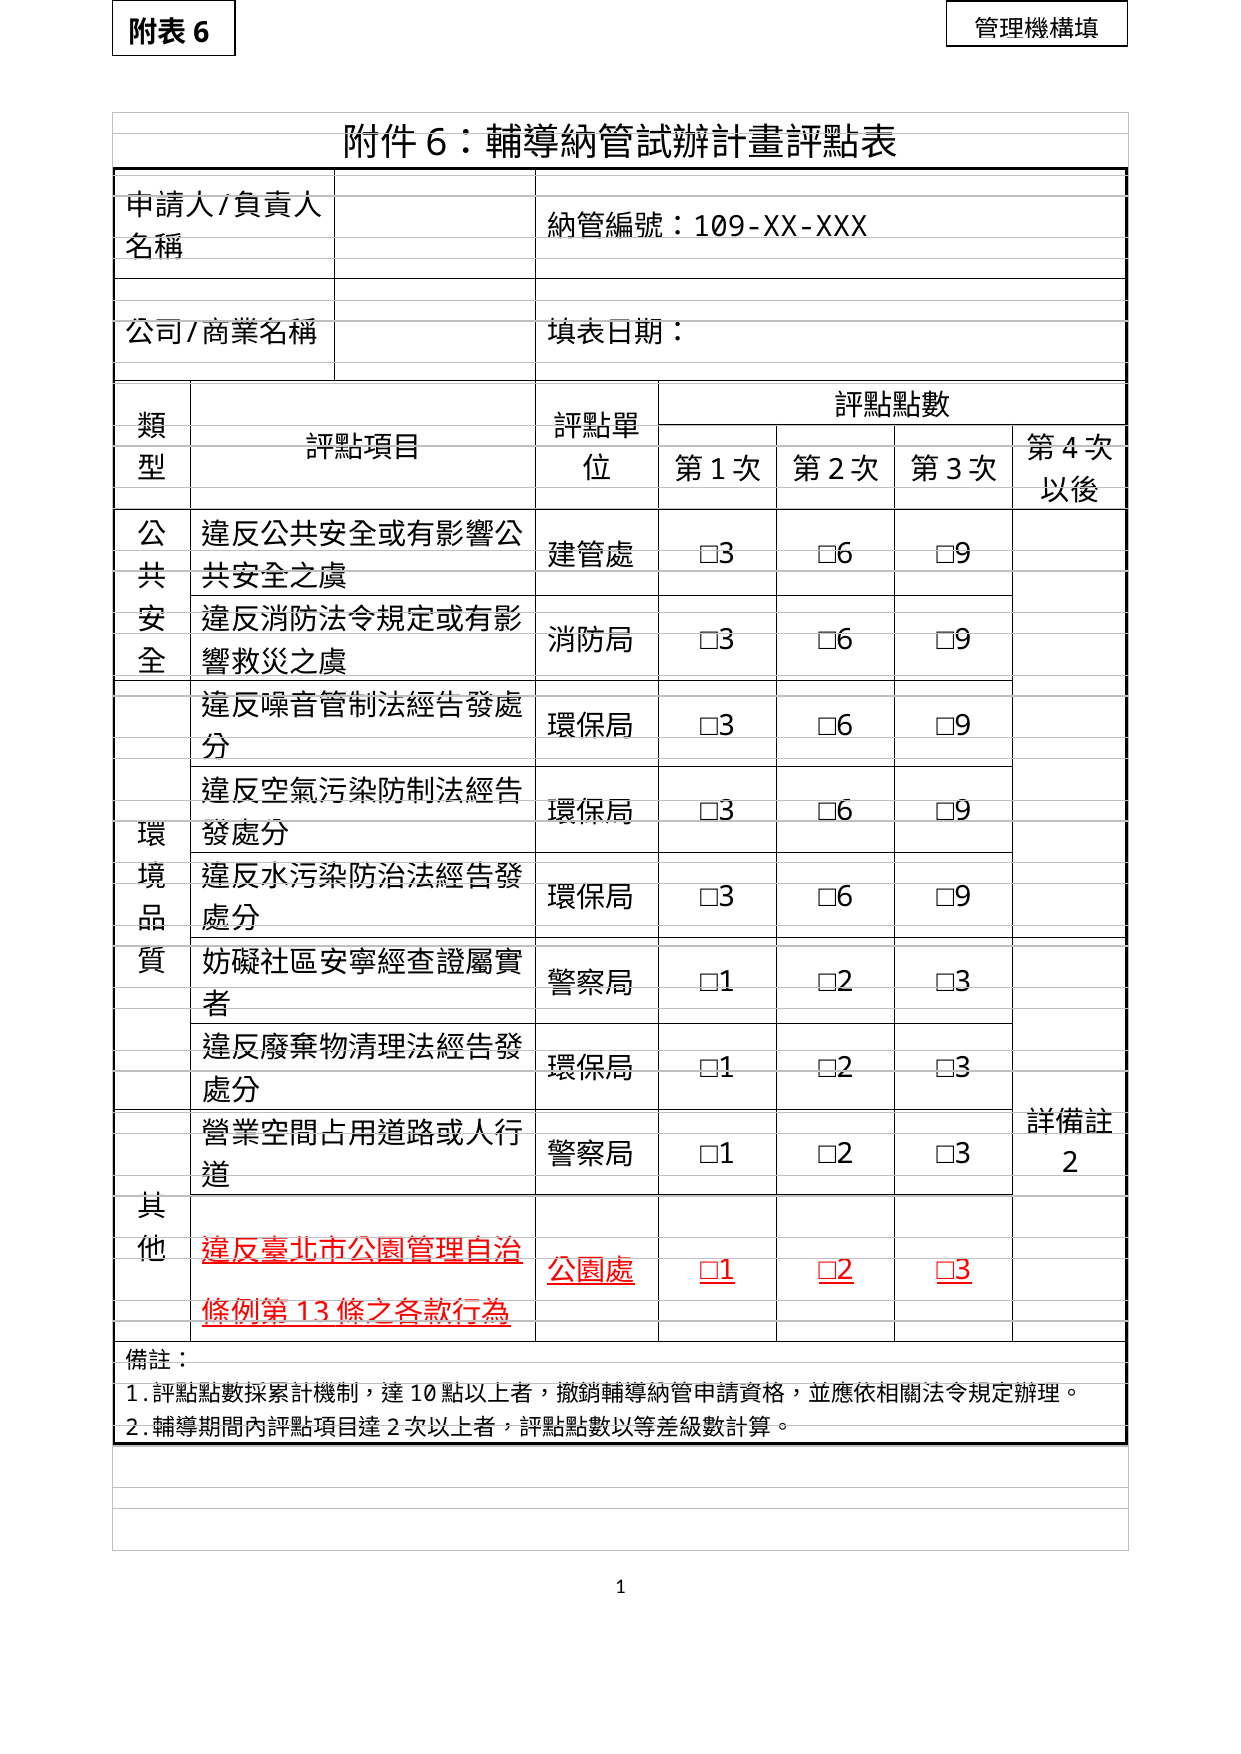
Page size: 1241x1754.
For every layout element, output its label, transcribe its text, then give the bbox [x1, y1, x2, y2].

table_cell [895, 1322, 1012, 1341]
table_cell 違反空氣污染防制法經告發處分 [191, 801, 535, 820]
table_cell 環境品質 [115, 1072, 190, 1108]
table_header [335, 176, 535, 195]
table_cell 其他 [151, 1238, 190, 1258]
table_cell □3 [937, 1061, 952, 1070]
table_cell [659, 926, 776, 937]
table_cell [777, 488, 894, 508]
table_cell 環保局 [610, 811, 629, 820]
table_cell □1 [659, 988, 776, 1008]
table_cell [777, 426, 894, 445]
table_cell 營業空間占用道路或人行道 [191, 1176, 535, 1194]
table_cell 違反水污染防治法經告發處分 [276, 863, 350, 883]
table_cell □3 [895, 1134, 1012, 1175]
table_cell [895, 738, 1012, 758]
table_cell 消防局 [536, 596, 658, 612]
table_cell □9 [895, 596, 1012, 612]
table_cell [777, 738, 894, 758]
table_cell □3 [937, 975, 952, 987]
table_cell 違反空氣污染防制法經告發處分 [191, 822, 535, 852]
table_cell 其他 [115, 1197, 190, 1237]
table_cell [536, 759, 658, 766]
table_cell □3 [659, 551, 776, 570]
table_cell 違反公共安全或有影響公共安全之虞 [191, 572, 535, 595]
table_cell 公共安全 [115, 613, 190, 633]
table_cell [536, 1176, 658, 1194]
table_cell 消防局 [536, 676, 658, 680]
table_cell [659, 1176, 776, 1194]
table_cell □9 [895, 634, 1012, 675]
table_cell [895, 681, 1012, 695]
table_cell 妨礙社區安寧經查證屬實者 [191, 1009, 535, 1023]
table_cell [115, 279, 334, 300]
table_cell □3 [895, 988, 1012, 1008]
table_cell 建管處 [536, 510, 658, 550]
table_cell □9 [895, 510, 1012, 550]
table_cell [1013, 801, 1125, 820]
table_cell □6 [777, 613, 894, 633]
table_cell □9 [958, 634, 967, 639]
table_cell □1 [701, 1072, 716, 1076]
table_cell [777, 1322, 894, 1341]
table_cell □3 [659, 596, 776, 612]
table_cell 違反噪音管制法經告發處分 [191, 681, 535, 695]
table_cell 違反公共安全或有影響公共安全之虞 [191, 510, 535, 550]
table_cell [536, 1322, 658, 1341]
table_cell □3 [659, 697, 776, 737]
table_cell 警察局 [536, 947, 658, 987]
table_cell 建管處 [536, 551, 658, 570]
table_cell □3 [895, 1024, 1012, 1050]
table_cell [1013, 738, 1125, 758]
table_cell [536, 681, 658, 695]
table_cell 違反臺北市公園管理自治條例第13條之各款行為 [403, 1238, 440, 1258]
table_cell [777, 759, 894, 766]
table_cell 違反水污染防治法經告發處分 [191, 853, 535, 862]
table_cell 違反水污染防治法經告發處分 [500, 863, 535, 883]
table_cell 違反臺北市公園管理自治條例第13條之各款行為 [497, 1301, 535, 1320]
table_cell 妨礙社區安寧經查證屬實者 [191, 988, 535, 1008]
table_cell [777, 863, 894, 883]
table_cell □6 [777, 510, 894, 550]
table_cell □6 [777, 676, 894, 680]
table_cell 警察局 [536, 1009, 658, 1023]
table_cell □3 [701, 634, 716, 648]
table_cell 第1次 [659, 447, 776, 487]
table_cell 環境品質 [115, 801, 190, 820]
table_cell 環保局 [536, 822, 658, 852]
table_cell 公共安全 [115, 510, 190, 550]
table_cell 違反臺北市公園管理自治條例第13條之各款行為 [191, 1197, 535, 1237]
table_cell 違反臺北市公園管理自治條例第13條之各款行為 [374, 1301, 506, 1320]
table_cell 環保局 [596, 801, 609, 820]
table_cell [659, 681, 776, 695]
table_cell 詳備註2 [1013, 1259, 1125, 1300]
table_cell □6 [840, 638, 849, 647]
table_cell [777, 853, 894, 862]
table_cell □1 [659, 1259, 776, 1300]
table_cell □3 [701, 804, 716, 819]
table_cell □1 [659, 1024, 776, 1050]
table_cell [659, 759, 776, 766]
table_cell □3 [895, 1051, 1012, 1070]
table_cell 環保局 [536, 767, 658, 800]
table_header [335, 238, 535, 258]
table_cell 違反廢棄物清理法經告發處分 [191, 1024, 535, 1050]
table_cell □3 [659, 613, 776, 633]
table_cell □2 [819, 1072, 834, 1076]
table_cell [659, 1322, 776, 1341]
table_cell □1 [659, 947, 776, 987]
table_header 申請人/負責人名稱 [115, 170, 334, 175]
table_cell [1013, 572, 1125, 612]
table_cell □2 [777, 1134, 894, 1175]
table_cell □2 [777, 1259, 894, 1300]
table_cell [1013, 510, 1125, 550]
table_cell □3 [659, 510, 776, 550]
table_cell □3 [659, 634, 776, 675]
table_cell 詳備註2 [1013, 947, 1125, 987]
table_cell 其他 [115, 1113, 190, 1133]
table_cell 環保局 [536, 1051, 658, 1070]
table_cell 第3次 [895, 447, 1012, 487]
table_cell 備註： 1.評點點數採累計機制，達10點以上者，撤銷輔導納管申請資格，並應依相關法令規定辦理。 2.輔導期間內評點項目達2次以上者，評點點數以等差級數計算。 [115, 1363, 1125, 1383]
table_cell 其他 [115, 1301, 190, 1320]
table_cell [895, 926, 1012, 937]
table_cell [536, 738, 658, 758]
table_cell 評點項目 [191, 426, 535, 445]
table_cell [536, 926, 658, 937]
table_cell □3 [895, 1072, 1012, 1108]
table_cell 環境品質 [115, 884, 190, 925]
table_cell 違反消防法令規定或有影響救災之虞 [191, 676, 535, 680]
table_header 申請人/負責人名稱 [162, 238, 173, 258]
table_cell 其他 [115, 1322, 190, 1341]
table_cell [1013, 863, 1125, 883]
table_cell 詳備註2 [1013, 1301, 1125, 1320]
table_cell [659, 426, 776, 445]
table_cell 警察局 [536, 988, 658, 1008]
table_cell 違反臺北市公園管理自治條例第13條之各款行為 [479, 1238, 535, 1258]
table_cell 環境品質 [115, 1051, 190, 1070]
table_cell [536, 1113, 658, 1133]
table_cell □3 [729, 801, 776, 820]
table_cell 第2次 [777, 447, 894, 487]
table_cell [777, 1238, 894, 1258]
table_header [536, 238, 1125, 258]
table_cell □6 [777, 767, 894, 800]
table_cell □9 [895, 822, 1012, 852]
table_cell □3 [659, 822, 776, 852]
table_cell □6 [819, 634, 834, 648]
table_cell □9 [895, 551, 1012, 570]
table_cell 環境品質 [115, 738, 190, 758]
text 管理機構填寫 [1030, 22, 1039, 38]
table_cell [335, 363, 535, 380]
text 附件6：輔導納管試辦計畫評點表 [113, 134, 1128, 167]
table_cell □6 [777, 596, 894, 612]
table_cell □6 [777, 697, 894, 737]
table_cell [1013, 822, 1125, 862]
table_cell □6 [777, 572, 894, 595]
table_cell 環境品質 [115, 822, 190, 862]
table_cell 違反噪音管制法經告發處分 [191, 697, 535, 737]
table_cell 評點點數 [659, 384, 1125, 423]
table_cell 消防局 [536, 634, 658, 675]
table_cell 違反噪音管制法經告發處分 [191, 738, 212, 758]
table_cell 其他 [115, 1259, 190, 1300]
table_cell 環保局 [612, 1057, 627, 1061]
table_cell 環保局 [536, 697, 658, 737]
table_cell □2 [777, 1072, 894, 1108]
table_cell □3 [659, 801, 730, 820]
text 管理機構填寫 [962, 9, 1111, 38]
table_cell 違反噪音管制法經告發處分 [207, 738, 535, 758]
table_cell 環保局 [583, 801, 593, 820]
table_cell 評點單位 [536, 426, 658, 445]
table_cell [659, 1197, 776, 1237]
table_cell [536, 1301, 658, 1320]
table_cell 第4次以後 [1013, 447, 1125, 487]
table_cell 建管處 [536, 572, 658, 595]
table_cell 詳備註2 [1013, 1072, 1125, 1112]
table_cell □3 [895, 938, 1012, 945]
table_cell 備註： 1.評點點數採累計機制，達10點以上者，撤銷輔導納管申請資格，並應依相關法令規定辦理。 2.輔導期間內評點項目達2次以上者，評點點數以等差級數計算。 [115, 1342, 1125, 1362]
table_cell 違反臺北市公園管理自治條例第13條之各款行為 [343, 1301, 387, 1320]
table_cell [777, 681, 894, 695]
table_header [335, 259, 535, 278]
table_cell [895, 759, 1012, 766]
table_cell □2 [819, 1061, 834, 1070]
table_cell [895, 1176, 1012, 1194]
table_header [335, 170, 535, 175]
table_cell 詳備註2 [1013, 1009, 1125, 1050]
table_cell 詳備註2 [1105, 1113, 1125, 1133]
table_cell [1013, 676, 1125, 695]
table_cell 評點項目 [191, 384, 535, 425]
table_cell [536, 853, 658, 862]
table_cell 警察局 [612, 972, 627, 976]
table_cell □6 [819, 804, 834, 819]
table_cell □9 [958, 544, 967, 550]
table_cell 詳備註2 [1069, 1113, 1103, 1133]
table_cell 其他 [115, 1238, 143, 1258]
table_cell 公園處 [536, 1259, 658, 1300]
table_cell [335, 279, 535, 300]
table_cell 違反臺北市公園管理自治條例第13條之各款行為 [334, 1238, 378, 1258]
table_cell 詳備註2 [1013, 1113, 1045, 1133]
table_cell 公共安全 [115, 676, 190, 680]
table_cell □6 [777, 884, 894, 925]
table_cell [335, 301, 535, 320]
table_header [335, 197, 535, 237]
table_cell 違反臺北市公園管理自治條例第13條之各款行為 [191, 1238, 236, 1258]
table_cell 環境品質 [115, 947, 190, 987]
table_cell □3 [659, 676, 776, 680]
table_cell [536, 363, 1125, 380]
table_cell □2 [777, 938, 894, 945]
table_cell 詳備註2 [1013, 1176, 1125, 1195]
table_cell 違反廢棄物清理法經告發處分 [191, 1051, 535, 1070]
table_cell 公司/商業名稱 [115, 322, 334, 362]
table_cell 類型 [115, 447, 190, 487]
table_cell 環保局 [536, 1072, 658, 1108]
table_cell 填表日期： [536, 322, 1125, 362]
table_cell 詳備註2 [1013, 1238, 1125, 1258]
table_cell 違反水污染防治法經告發處分 [421, 863, 504, 883]
table_cell 第4次以後 [1013, 488, 1125, 508]
table_cell [777, 1197, 894, 1237]
table_cell [777, 926, 894, 937]
table_cell 違反水污染防治法經告發處分 [238, 863, 273, 883]
table_cell 違反臺北市公園管理自治條例第13條之各款行為 [191, 1322, 535, 1341]
table_cell □2 [777, 947, 894, 987]
table_cell 環境品質 [115, 697, 190, 737]
table_cell □9 [895, 884, 1012, 925]
table_cell 詳備註2 [1047, 1113, 1059, 1133]
table_cell 警察局 [536, 938, 658, 945]
table_cell □6 [840, 552, 849, 561]
table_cell □1 [659, 938, 776, 945]
table_cell 違反臺北市公園管理自治條例第13條之各款行為 [238, 1238, 298, 1258]
table_cell 環保局 [612, 801, 658, 820]
table_cell [659, 863, 776, 883]
table_cell [1013, 551, 1125, 570]
table_cell [777, 1113, 894, 1133]
table_cell 違反水污染防治法經告發處分 [365, 863, 423, 883]
table_cell 違反水污染防治法經告發處分 [352, 863, 367, 883]
table_header 申請人/負責人名稱 [115, 238, 137, 258]
table_cell □9 [937, 804, 952, 819]
table_cell [335, 322, 535, 362]
table_header 申請人/負責人名稱 [115, 197, 334, 237]
table_cell 違反公共安全或有影響公共安全之虞 [191, 551, 535, 570]
table_cell 違反噪音管制法經告發處分 [191, 759, 535, 766]
text 附件6：輔導納管試辦計畫評點表 [113, 113, 1128, 133]
table_cell 違反消防法令規定或有影響救災之虞 [191, 634, 535, 675]
table_cell 公共安全 [115, 551, 190, 570]
table_cell □1 [701, 1061, 716, 1070]
table_cell 公共安全 [115, 572, 190, 612]
table_cell 營業空間占用道路或人行道 [191, 1134, 535, 1175]
table_cell 評點項目 [191, 447, 535, 487]
table_cell 違反臺北市公園管理自治條例第13條之各款行為 [258, 1301, 303, 1320]
table_cell 詳備註2 [1013, 1134, 1125, 1175]
table_cell 環境品質 [115, 926, 190, 945]
table_cell [659, 1238, 776, 1258]
table_cell 環境品質 [115, 1009, 190, 1050]
table_cell □3 [895, 947, 1012, 987]
table_cell 警察局 [611, 982, 629, 987]
table_cell 其他 [115, 1134, 190, 1175]
table_cell □3 [701, 551, 716, 562]
table_cell 環保局 [536, 801, 551, 820]
table_cell [1013, 634, 1125, 675]
table_cell □2 [777, 1024, 894, 1050]
table_cell □9 [895, 676, 1012, 680]
table_cell [895, 1301, 1012, 1320]
table_cell □9 [937, 634, 952, 648]
table_cell 違反空氣污染防制法經告發處分 [191, 767, 535, 800]
table_cell 環境品質 [115, 759, 190, 800]
table_cell □9 [895, 767, 1012, 800]
table_cell [1013, 884, 1125, 925]
table_cell [777, 1176, 894, 1194]
table_cell □6 [777, 551, 894, 570]
table_cell □9 [958, 801, 967, 810]
table_cell [895, 488, 1012, 508]
table_cell 環保局 [612, 801, 627, 805]
table_cell 違反臺北市公園管理自治條例第13條之各款行為 [208, 1301, 236, 1320]
table_cell 備註： 1.評點點數採累計機制，達10點以上者，撤銷輔導納管申請資格，並應依相關法令規定辦理。 2.輔導期間內評點項目達2次以上者，評點點數以等差級數計算。 [115, 1384, 1125, 1425]
table_cell 評點項目 [191, 488, 535, 508]
table_cell □9 [965, 801, 1012, 820]
table_header [536, 176, 1125, 195]
table_cell 違反臺北市公園管理自治條例第13條之各款行為 [191, 1259, 535, 1300]
table_cell [895, 863, 1012, 883]
table_header 申請人/負責人名稱 [115, 176, 334, 195]
table_cell □3 [659, 572, 776, 595]
table_cell [895, 1238, 1012, 1258]
table_cell [1013, 926, 1125, 937]
table_cell 妨礙社區安寧經查證屬實者 [191, 938, 535, 945]
table_cell 營業空間占用道路或人行道 [191, 1113, 535, 1133]
table_cell □1 [659, 1134, 776, 1175]
table_header [536, 259, 1125, 278]
table_header 納管編號：109-XX-XXX [536, 197, 1125, 237]
text 附件6：輔導納管試辦計畫評點表 [113, 1, 234, 55]
table_cell [1013, 697, 1125, 737]
table_cell □9 [895, 613, 1012, 633]
table_cell □1 [659, 1051, 776, 1070]
table_cell 詳備註2 [1013, 938, 1125, 945]
table_cell 違反消防法令規定或有影響救災之虞 [191, 613, 535, 633]
table_cell [659, 853, 776, 862]
table_header 申請人/負責人名稱 [174, 238, 334, 258]
table_cell 違反水污染防治法經告發處分 [191, 884, 535, 925]
table_cell □3 [895, 1259, 1012, 1300]
table_cell [659, 1113, 776, 1133]
table_cell □2 [777, 1009, 894, 1023]
table_cell 環境品質 [115, 681, 190, 695]
table_cell 消防局 [536, 613, 658, 633]
table_cell □6 [777, 822, 894, 852]
table_cell □6 [840, 809, 849, 818]
table_cell 環境品質 [115, 988, 190, 1008]
table_cell 類型 [115, 384, 190, 425]
table_cell [536, 863, 658, 883]
table_cell 消防局 [612, 629, 627, 633]
table_cell 詳備註2 [1013, 988, 1125, 1008]
table_cell 詳備註2 [1013, 1322, 1125, 1341]
table_cell □6 [819, 551, 834, 562]
table_cell □6 [777, 801, 842, 820]
table_cell □3 [659, 884, 776, 925]
table_cell □2 [777, 988, 894, 1008]
table_cell 詳備註2 [1013, 1197, 1125, 1237]
table_cell 環保局 [536, 884, 658, 925]
table_cell [536, 1197, 658, 1237]
table_cell □2 [777, 1051, 894, 1070]
table_cell [536, 1238, 658, 1258]
table_cell 違反臺北市公園管理自治條例第13條之各款行為 [308, 1238, 332, 1258]
table_cell 類型 [115, 426, 190, 445]
table_cell [1013, 613, 1125, 633]
table_cell 違反消防法令規定或有影響救災之虞 [191, 596, 535, 612]
table_cell [895, 1113, 1012, 1133]
table_cell [536, 301, 1125, 320]
table_cell 類型 [115, 488, 190, 508]
table_cell 其他 [115, 1176, 190, 1195]
table_cell □9 [895, 572, 1012, 595]
table_header [536, 170, 1125, 175]
table_cell □3 [937, 1072, 952, 1076]
table_cell □6 [840, 801, 894, 820]
table_cell 環保局 [536, 1024, 658, 1050]
table_cell 評點單位 [536, 488, 658, 508]
table_cell [659, 738, 776, 758]
table_cell □3 [895, 1009, 1012, 1023]
table_cell 詳備註2 [1013, 1051, 1125, 1070]
table_cell □9 [937, 551, 952, 562]
table_cell [895, 426, 1012, 445]
table_cell [1013, 759, 1125, 800]
table_cell 違反水污染防治法經告發處分 [191, 926, 535, 937]
table_cell □1 [659, 1009, 776, 1023]
table_cell 環保局 [553, 801, 582, 820]
table_cell □9 [895, 801, 967, 820]
table_cell [895, 853, 1012, 862]
table_cell [659, 1301, 776, 1320]
table_cell 其他 [144, 1238, 149, 1258]
table_cell 違反廢棄物清理法經告發處分 [191, 1072, 535, 1108]
table_cell 環境品質 [115, 863, 142, 883]
table_cell 違反水污染防治法經告發處分 [191, 863, 236, 883]
table_cell 第4次以後 [1013, 426, 1125, 445]
table_cell □3 [659, 767, 776, 800]
table_cell 警察局 [536, 1134, 658, 1175]
table_cell 評點單位 [536, 384, 658, 425]
table_cell [659, 488, 776, 508]
table_cell □2 [819, 975, 834, 987]
table_cell [115, 301, 334, 320]
table_header 申請人/負責人名稱 [139, 238, 160, 258]
table_cell [777, 1301, 894, 1320]
table_cell 評點單位 [536, 447, 658, 487]
table_cell [895, 1197, 1012, 1237]
table_cell 備註： 1.評點點數採累計機制，達10點以上者，撤銷輔導納管申請資格，並應依相關法令規定辦理。 2.輔導期間內評點項目達2次以上者，評點點數以等差級數計算。 [115, 1426, 1125, 1442]
table_cell 妨礙社區安寧經查證屬實者 [191, 947, 535, 987]
text 附表6 [128, 8, 219, 48]
table_cell 環境品質 [144, 863, 190, 883]
table_header 申請人/負責人名稱 [115, 259, 334, 278]
table_cell 公共安全 [115, 634, 190, 675]
table_cell [115, 363, 334, 380]
table_cell □6 [777, 634, 894, 675]
table_cell [536, 279, 1125, 300]
table_cell □9 [895, 697, 1012, 737]
table_cell □1 [701, 975, 716, 987]
table_cell □1 [659, 1072, 776, 1108]
